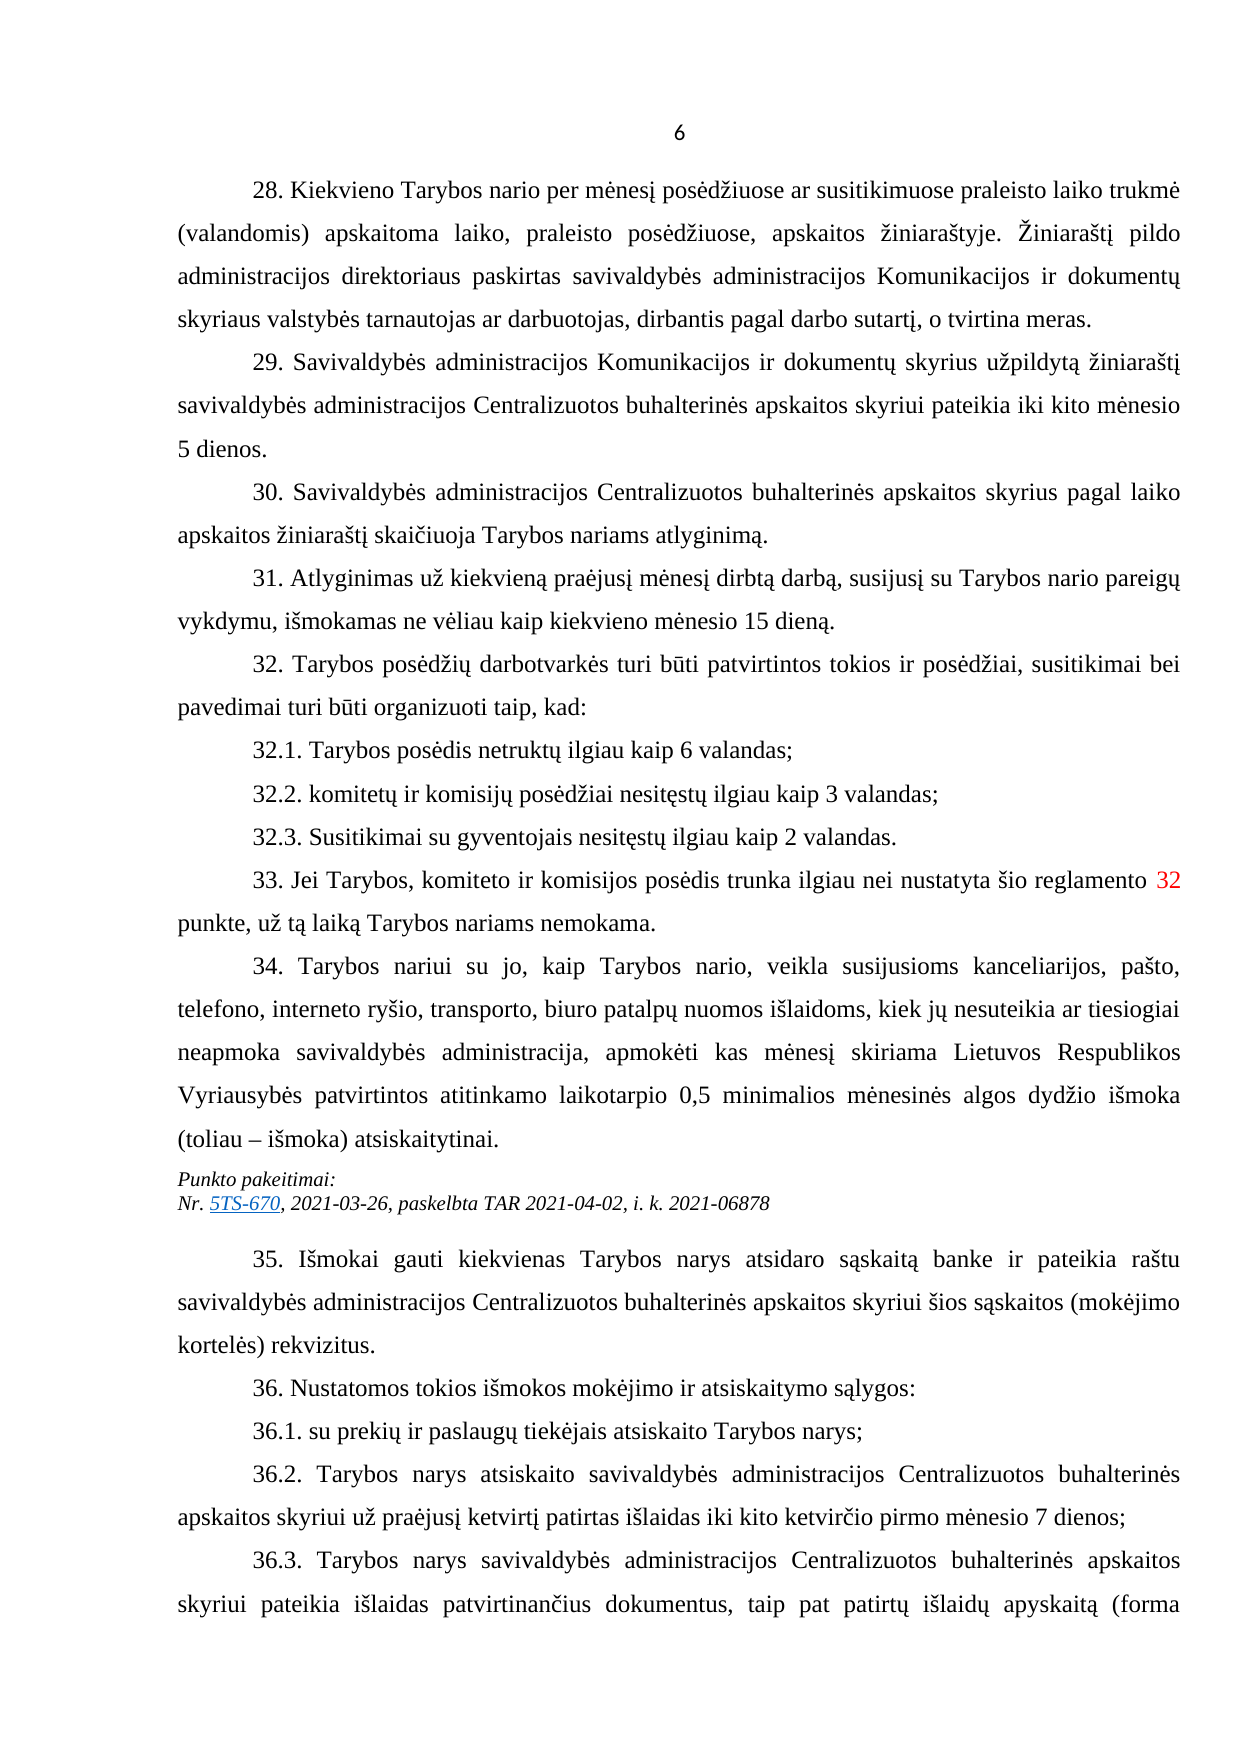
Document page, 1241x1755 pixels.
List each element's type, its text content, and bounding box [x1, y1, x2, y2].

text Punkto pakeitimai: [177, 1167, 1181, 1191]
text 35. Išmokai gauti kiekvienas Tarybos narys atsidaro sąskaitą banke ir pateikia raštu savivaldybės administracijos Centralizuotos buhalterinės apskaitos skyriui šios sąskaitos (mokėjimo kortelės) rekvizitus. [177, 1244, 1181, 1359]
text 30. Savivaldybės administracijos Centralizuotos buhalterinės apskaitos skyrius pagal laiko apskaitos žiniaraštį skaičiuoja Tarybos nariams atlyginimą. [177, 477, 1181, 549]
text 36. Nustatomos tokios išmokos mokėjimo ir atsiskaitymo sąlygos: [177, 1373, 1181, 1402]
text 31. Atlyginimas už kiekvieną praėjusį mėnesį dirbtą darbą, susijusį su Tarybos nario pareigų vykdymu, išmokamas ne vėliau kaip kiekvieno mėnesio 15 dieną. [177, 563, 1181, 635]
text 29. Savivaldybės administracijos Komunikacijos ir dokumentų skyrius užpildytą žiniaraštį savivaldybės administracijos Centralizuotos buhalterinės apskaitos skyriui pateikia iki kito mėnesio 5 dienos. [177, 347, 1181, 462]
text 36.2. Tarybos narys atsiskaito savivaldybės administracijos Centralizuotos buhalterinės apskaitos skyriui už praėjusį ketvirtį patirtas išlaidas iki kito ketvirčio pirmo mėnesio 7 dienos; [177, 1459, 1181, 1531]
text 32.1. Tarybos posėdis netruktų ilgiau kaip 6 valandas; [177, 736, 1181, 764]
text 36.3. Tarybos narys savivaldybės administracijos Centralizuotos buhalterinės apskaitos skyriui pateikia išlaidas patvirtinančius dokumentus, taip pat patirtų išlaidų apyskaitą (forma [177, 1546, 1181, 1617]
text 32. Tarybos posėdžių darbotvarkės turi būti patvirtintos tokios ir posėdžiai, susitikimai bei pavedimai turi būti organizuoti taip, kad: [177, 649, 1181, 721]
text Nr. 5TS-670, 2021-03-26, paskelbta TAR 2021-04-02, i. k. 2021-06878 [177, 1191, 1181, 1215]
text 28. Kiekvieno Tarybos nario per mėnesį posėdžiuose ar susitikimuose praleisto laiko trukmė (valandomis) apskaitoma laiko, praleisto posėdžiuose, apskaitos žiniaraštyje. Žiniaraštį pildo administracijos direktoriaus paskirtas savivaldybės administracijos Komunikacijos ir dokumentų skyriaus valstybės tarnautojas ar darbuotojas, dirbantis pagal darbo sutartį, o tvirtina meras. [177, 175, 1181, 333]
text 36.1. su prekių ir paslaugų tiekėjais atsiskaito Tarybos narys; [177, 1416, 1181, 1445]
text 32.3. Susitikimai su gyventojais nesitęstų ilgiau kaip 2 valandas. [177, 822, 1181, 851]
text 33. Jei Tarybos, komiteto ir komisijos posėdis trunka ilgiau nei nustatyta šio reglamento 32 punkte, už tą laiką Tarybos nariams nemokama. [177, 865, 1181, 937]
text 32.2. komitetų ir komisijų posėdžiai nesitęstų ilgiau kaip 3 valandas; [177, 779, 1181, 807]
text 34. Tarybos nariui su jo, kaip Tarybos nario, veikla susijusioms kanceliarijos, pašto, telefono, interneto ryšio, transporto, biuro patalpų nuomos išlaidoms, kiek jų nesuteikia ar tiesiogiai neapmoka savivaldybės administracija, apmokėti kas mėnesį skiriama Lietuvos Respublikos Vyriausybės patvirtintos atitinkamo laikotarpio 0,5 minimalios mėnesinės algos dydžio išmoka (toliau – išmoka) atsiskaitytinai. [177, 951, 1181, 1152]
